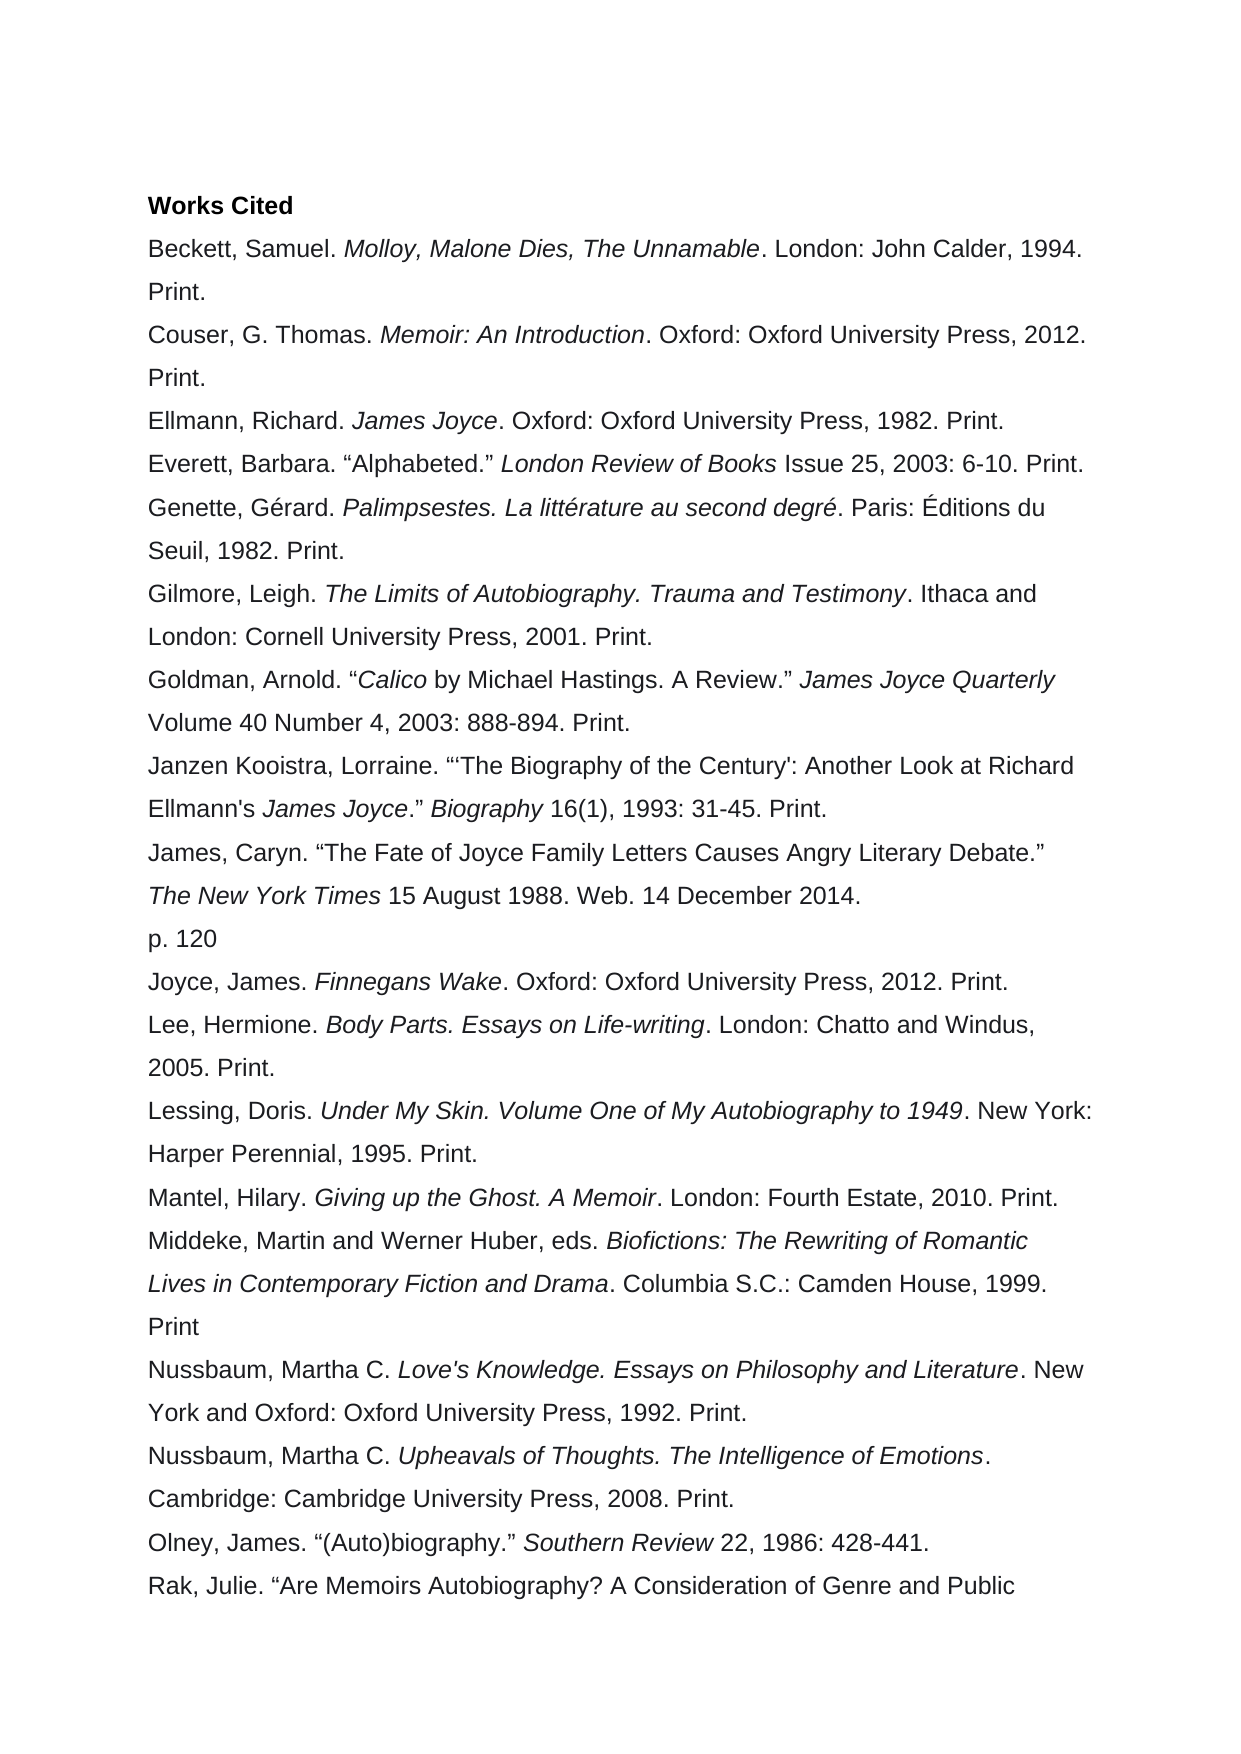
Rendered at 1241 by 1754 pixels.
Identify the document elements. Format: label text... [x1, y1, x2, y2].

text Goldman, Arnold. “Calico by Michael Hastings. A Review.” James Joyce Quarterly Volume 40 Number 4, 2003: 888-894. Print. [148, 665, 1093, 737]
text Genette, Gérard. Palimpsestes. La littérature au second degré. Paris: Éditions du Seuil, 1982. Print. [148, 493, 1093, 564]
text Ellmann, Richard. James Joyce. Oxford: Oxford University Press, 1982. Print. [148, 406, 1093, 435]
text Lessing, Doris. Under My Skin. Volume One of My Autobiography to 1949. New York: Harper Perennial, 1995. Print. [148, 1096, 1093, 1168]
subtitle Works Cited [148, 191, 1093, 219]
text Olney, James. “(Auto)biography.” Southern Review 22, 1986: 428-441. [148, 1528, 1093, 1556]
text Lee, Hermione. Body Parts. Essays on Life-writing. London: Chatto and Windus, 2005. Print. [148, 1010, 1093, 1082]
text Nussbaum, Martha C. Upheavals of Thoughts. The Intelligence of Emotions. Cambridge: Cambridge University Press, 2008. Print. [148, 1441, 1093, 1513]
text Mantel, Hilary. Giving up the Ghost. A Memoir. London: Fourth Estate, 2010. Print. [148, 1183, 1093, 1211]
text Everett, Barbara. “Alphabeted.” London Review of Books Issue 25, 2003: 6-10. Print. [148, 449, 1093, 478]
text Janzen Kooistra, Lorraine. “‘The Biography of the Century': Another Look at Richard Ellmann's James Joyce.” Biography 16(1), 1993: 31-45. Print. [148, 751, 1093, 823]
text Couser, G. Thomas. Memoir: An Introduction. Oxford: Oxford University Press, 2012. Print. [148, 320, 1093, 392]
text Middeke, Martin and Werner Huber, eds. Biofictions: The Rewriting of Romantic Lives in Contemporary Fiction and Drama. Columbia S.C.: Camden House, 1999. Print [148, 1226, 1093, 1341]
text Beckett, Samuel. Molloy, Malone Dies, The Unnamable. London: John Calder, 1994. Print. [148, 234, 1093, 306]
text James, Caryn. “The Fate of Joyce Family Letters Causes Angry Literary Debate.” The New York Times 15 August 1988. Web. 14 December 2014. [148, 838, 1093, 909]
text Rak, Julie. “Are Memoirs Autobiography? A Consideration of Genre and Public [148, 1571, 1093, 1599]
text p. 120 [148, 924, 1093, 953]
text Joyce, James. Finnegans Wake. Oxford: Oxford University Press, 2012. Print. [148, 967, 1093, 996]
text Nussbaum, Martha C. Love's Knowledge. Essays on Philosophy and Literature. New York and Oxford: Oxford University Press, 1992. Print. [148, 1355, 1093, 1427]
text Gilmore, Leigh. The Limits of Autobiography. Trauma and Testimony. Ithaca and London: Cornell University Press, 2001. Print. [148, 579, 1093, 651]
